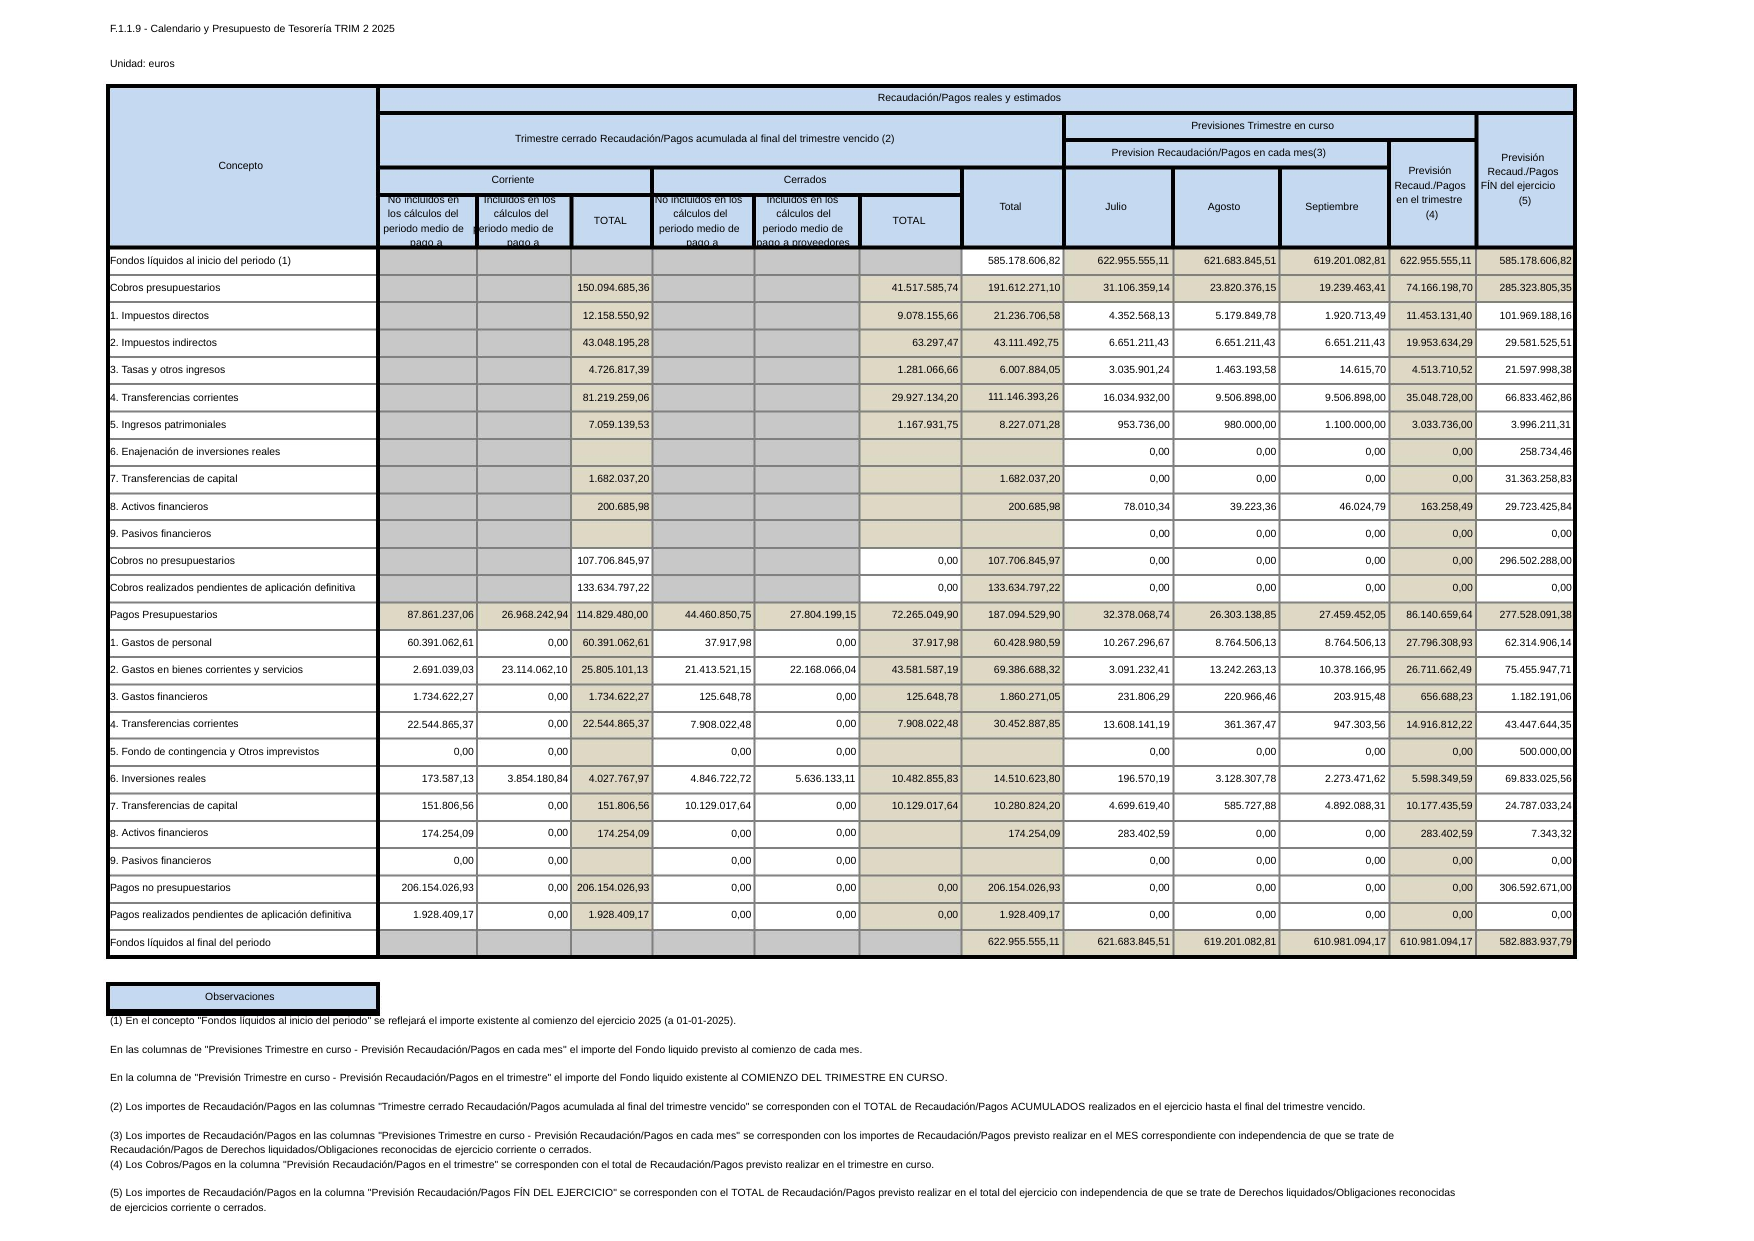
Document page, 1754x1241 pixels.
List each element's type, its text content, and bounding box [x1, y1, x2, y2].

text 656.688,23 [1421, 691, 1489, 703]
text 361.367,47 [1224, 719, 1292, 730]
text 0,00 [1149, 555, 1185, 567]
text 26.303.138,85 [1209, 609, 1292, 621]
text 0,00 [1256, 855, 1292, 867]
text 2.273.471,62 [1325, 773, 1402, 785]
text . Gastos financieros [116, 691, 329, 703]
text 86.140.659,64 [1406, 609, 1489, 621]
text 7.059.139,53 [588, 419, 666, 431]
text 7.343,32 [1531, 828, 1588, 839]
text Corriente [491, 174, 554, 186]
text Pagos no presupuestarios [110, 882, 250, 894]
text 81.219.259,06 [583, 392, 666, 403]
text 8 [110, 501, 131, 513]
text 582.883.937,79 [1499, 936, 1588, 948]
text 133.634.797,22 [988, 582, 1077, 594]
text periodo medio de [762, 223, 872, 234]
text 0,00 [836, 637, 872, 648]
text 21.236.706,58 [994, 310, 1077, 322]
text 10.129.017,64 [685, 800, 767, 812]
text 1.682.037,20 [588, 473, 665, 485]
text 0,00 [731, 855, 767, 867]
text 4.699.619,40 [1109, 800, 1186, 812]
text (4) Los Cobros/Pagos en la columna "Previsión Recaudación/Pagos en el trimestre" se corresponden con el total de Recaudación/Pagos previsto realizar en el trimestre en curso. [110, 1159, 1518, 1171]
text 0,00 [1149, 528, 1186, 539]
text 26.968.242,94 114.829.480,00 [502, 609, 672, 621]
text 0,00 [1365, 882, 1401, 894]
text 0,00 [1551, 582, 1588, 594]
text 163.258,49 [1421, 501, 1489, 512]
text 14.916.812,22 [1406, 719, 1489, 730]
text 0,00 [548, 746, 665, 758]
text 0,00 [1149, 582, 1185, 594]
text 174.254,09 [1008, 828, 1076, 839]
text 24.787.033,24 [1505, 800, 1588, 812]
text No incluidos en los [654, 194, 766, 206]
text 1.928.409,17 [413, 909, 490, 921]
text 0,00 [1256, 582, 1292, 594]
text 4.726.817,39 [588, 364, 666, 376]
text 4 [110, 719, 116, 730]
text 101.969.188,16 [1499, 310, 1588, 322]
text 3.033.736,00 [1412, 419, 1489, 431]
text 35.048.728,00 [1406, 392, 1489, 403]
text 75.455.947,71 [1505, 664, 1588, 676]
text 27.796.308,93 [1406, 637, 1489, 648]
text pago a [410, 237, 459, 249]
text (1) En el concepto "Fondos líquidos al inicio del periodo" se reflejará el importe existente al comienzo del ejercicio 2025 (a 01-01-2025). [110, 1015, 1025, 1027]
text 0,00 [548, 691, 584, 703]
text 0,00 [836, 800, 872, 812]
text 0,00 [1149, 882, 1185, 894]
text 0,00 [1365, 746, 1402, 758]
text 9 [110, 855, 116, 867]
text 285.323.805,35 [1499, 282, 1588, 294]
text Pagos Presupuestarios [110, 609, 382, 621]
text 6 [110, 446, 116, 458]
text Recaud./Pagos [1487, 166, 1578, 178]
text 0,00 60.391.062,61 [548, 637, 672, 648]
text 0,00 [1452, 473, 1488, 485]
text 60.391.062,61 [407, 637, 490, 648]
text 21.597.998,38 [1505, 364, 1588, 376]
text 69.386.688,32 [994, 664, 1077, 676]
text 43.111.492,75 [994, 337, 1077, 349]
text 622.955.555,11 [988, 936, 1077, 948]
text 46.024,79 [1339, 501, 1402, 512]
text 5 [110, 746, 116, 758]
text . Ingresos patrimoniales [116, 419, 306, 431]
text Total [999, 201, 1040, 212]
text 200.685,98 [1008, 501, 1076, 512]
text 0,00 [1149, 909, 1185, 921]
text 6.651.211,43 [1109, 337, 1186, 349]
text 5.598.349,59 [1412, 773, 1489, 785]
text pago a [686, 237, 756, 249]
text 78.010,34 [1123, 501, 1186, 512]
text en el trimestre [1396, 194, 1484, 206]
picture [103, 81, 1579, 961]
text Previsión [1408, 165, 1471, 177]
text 0,00 22.544.865,37 [548, 718, 665, 730]
text 4.892.088,31 [1325, 800, 1402, 812]
text 0,00 [1256, 882, 1292, 894]
text 0,00 [836, 882, 872, 894]
text 151.806,56 [597, 800, 665, 812]
text 29.927.134,20 [892, 392, 974, 403]
text 14.510.623,80 [994, 773, 1076, 785]
text 0,00 [1551, 855, 1587, 867]
text 16.034.932,00 [1103, 392, 1186, 403]
text 6.651.211,43 [1325, 337, 1402, 349]
text 621.683.845,51 [1097, 936, 1186, 948]
text . Tasas y otros ingresos [116, 364, 306, 376]
text 0,00 [1256, 828, 1292, 839]
text 13.242.263,13 [1209, 664, 1292, 676]
text 9.506.898,00 [1325, 392, 1402, 403]
text TOTAL [892, 215, 943, 227]
text 10.378.166,95 [1319, 664, 1402, 676]
text (5) [1518, 195, 1547, 207]
text 10.129.017,64 [892, 800, 974, 812]
text 0,00 [731, 909, 767, 921]
text 203.915,48 [1333, 691, 1402, 703]
text 277.528.091,38 [1499, 609, 1588, 621]
text 174.254,09 [422, 828, 490, 839]
text 0,00 [1365, 855, 1401, 867]
text 0,00 [548, 855, 584, 867]
text 0,00 [731, 746, 767, 758]
text periodo medio de periodo medio de [383, 223, 592, 234]
text 196.570,19 [1118, 773, 1186, 785]
text 0,00 [1452, 555, 1488, 567]
text 200.685,98 [597, 501, 665, 512]
text 3.996.211,31 [1511, 419, 1588, 431]
text . Gastos en bienes corrientes y servicios [116, 664, 329, 676]
text 7.908.022,48 [690, 719, 767, 730]
text 4.513.710,52 [1412, 364, 1489, 376]
text 0,00 [836, 909, 872, 921]
text cálculos del [494, 208, 579, 220]
text Cobros presupuestarios [110, 282, 317, 294]
text 8.764.506,13 [1215, 637, 1292, 648]
text Previsiones Trimestre en curso [1191, 120, 1371, 132]
text 0,00 [1365, 909, 1401, 921]
text 619.201.082,81 622.955.555,11 [1313, 255, 1497, 267]
text 32.378.068,74 [1103, 609, 1186, 621]
text 19.953.634,29 [1406, 337, 1489, 349]
text F.1.1.9 - Calendario y Presupuesto de Tesorería TRIM 2 2025 [110, 23, 435, 35]
text 3.854.180,84 [507, 773, 584, 785]
text 43.048.195,28 [583, 337, 666, 349]
text 10.177.435,59 [1406, 800, 1489, 812]
text . Impuestos indirectos [116, 337, 233, 349]
text . Impuestos directos [116, 310, 225, 322]
text 0,00 1.928.409,17 [548, 909, 666, 921]
text 150.094.685,36 [577, 282, 666, 294]
text 0,00 [1452, 909, 1488, 921]
text 621.683.845,51 [1204, 255, 1293, 267]
text . Fondo de contingencia y Otros imprevistos [116, 746, 345, 758]
text 1.100.000,00 [1325, 419, 1402, 431]
text 1.281.066,66 [897, 364, 974, 376]
text 0,00 [836, 855, 872, 867]
text periodo medio de [659, 223, 762, 234]
text 0,00 [836, 746, 872, 757]
text (2) Los importes de Recaudación/Pagos en las columnas "Trimestre cerrado Recaudación/Pagos acumulada al final del trimestre vencido" se corresponden con el TOTAL de Recaudación/Pagos ACUMULADOS realizados en el ejercicio hasta el final del trimestre vencido. [110, 1101, 1487, 1113]
text 63.297,47 [912, 337, 974, 349]
text (3) Los importes de Recaudación/Pagos en las columnas "Previsiones Trimestre en curso - Previsión Recaudación/Pagos en cada mes" se corresponden con los importes de Recaudación/Pagos previsto realizar en el MES correspondiente con independencia de que se trate de [110, 1130, 1518, 1142]
text 72.265.049,90 [892, 609, 974, 621]
text 0,00 [1365, 555, 1401, 567]
text 4.027.767,97 [588, 773, 665, 785]
text 0,00 [836, 691, 872, 703]
text 0,00 [1256, 909, 1292, 921]
text 4.846.722,72 [690, 773, 767, 785]
text Trimestre cerrado Recaudación/Pagos acumulada al final del trimestre vencido (2) [515, 133, 950, 145]
text (4) [1426, 209, 1484, 221]
text 8.227.071,28 [999, 419, 1077, 431]
text 29.581.525,51 [1505, 337, 1588, 349]
text 0,00 [1551, 528, 1588, 539]
text 953.736,00 [1118, 419, 1186, 431]
text Recaudación/Pagos de Derechos liquidados/Obligaciones reconocidas de ejercicio corriente o cerrados. [110, 1144, 1518, 1156]
text 7.908.022,48 [897, 718, 974, 730]
text 6 [110, 773, 116, 785]
text Unidad: euros [110, 58, 435, 70]
text 0,00 [1149, 473, 1186, 485]
text 27.804.199,15 [790, 609, 872, 621]
text 0,00 [1452, 582, 1488, 594]
text 22.544.865,37 [407, 719, 490, 730]
text 74.166.198,70 [1406, 282, 1489, 294]
text 107.706.845,97 [577, 555, 666, 567]
text 107.706.845,97 [988, 555, 1077, 567]
text 0,00 [1149, 446, 1186, 458]
text 8.764.506,13 [1325, 637, 1402, 648]
text 585.178.606,82 [988, 255, 1077, 267]
text 66.833.462,86 [1505, 392, 1588, 403]
text 13.608.141,19 [1103, 719, 1186, 730]
text 3 [110, 364, 116, 376]
text 0,00 [548, 800, 584, 812]
text Fondos líquidos al final del periodo [110, 937, 378, 948]
text 0,00 206.154.026,93 [548, 882, 666, 894]
text 7 [110, 473, 116, 485]
text 0,00 [1365, 828, 1402, 839]
text 0,00 [1551, 909, 1588, 921]
text 622.955.555,11 [1097, 255, 1186, 267]
text de ejercicios corriente o cerrados. [110, 1202, 1580, 1214]
text 14.615,70 [1339, 364, 1402, 376]
text 206.154.026,93 [401, 882, 490, 894]
text 0,00 [938, 882, 974, 894]
text 31.363.258,83 [1505, 473, 1588, 485]
text . Inversiones reales [116, 773, 345, 785]
text 1 [110, 637, 116, 648]
text 619.201.082,81 [1204, 936, 1293, 948]
text 206.154.026,93 [988, 882, 1077, 894]
text 6.007.884,05 [999, 364, 1077, 376]
text Prevision Recaudación/Pagos en cada mes(3) [1111, 147, 1365, 159]
text 283.402,59 [1118, 828, 1186, 839]
text 1.167.931,75 [897, 419, 974, 431]
text 151.806,56 [422, 800, 490, 812]
text 0,00 [1256, 473, 1292, 485]
text 0,00 [1256, 446, 1293, 458]
text 0,00 [938, 555, 974, 567]
text . Transferencias corrientes [116, 718, 345, 730]
text cálculos del [776, 208, 861, 220]
text 22.168.066,04 [790, 664, 872, 676]
text 0,00 [1452, 746, 1489, 758]
text 43.581.587,19 [892, 664, 974, 676]
text 220.966,46 [1224, 691, 1292, 703]
text Recaud./Pagos FÍN del ejercicio [1394, 180, 1590, 192]
text 980.000,00 [1224, 419, 1293, 431]
text Julio [1105, 201, 1145, 212]
text 1.928.409,17 [999, 909, 1077, 921]
text 37.917,98 [912, 637, 974, 648]
text 0,00 [1256, 746, 1292, 758]
text . Gastos de personal [116, 637, 228, 648]
text Incluidos en los [484, 194, 579, 206]
text 21.413.521,15 [685, 664, 767, 676]
text 283.402,59 [1421, 828, 1489, 839]
text 39.223,36 [1230, 501, 1292, 512]
text 23.114.062,10 25.805.101,13 [502, 664, 672, 676]
text 0,00 [731, 882, 767, 894]
text 125.648,78 [699, 691, 767, 703]
text 258.734,46 [1520, 446, 1588, 458]
text 1.920.713,49 [1325, 310, 1402, 322]
text 7 [110, 801, 116, 812]
text 0,00 [731, 828, 767, 839]
text 31.106.359,14 [1103, 282, 1186, 294]
text Fondos líquidos al inicio del periodo (1) [110, 255, 317, 267]
text 4 [110, 392, 116, 403]
text 231.806,29 [1118, 691, 1186, 703]
picture [103, 979, 382, 1018]
text Septiembre [1305, 201, 1378, 212]
text 306.592.671,00 [1499, 882, 1588, 894]
text 0,00 [1452, 882, 1488, 894]
text 125.648,78 [906, 691, 974, 703]
text . Pasivos financieros [116, 855, 227, 867]
text Incluidos en los [766, 194, 861, 206]
text 947.303,56 [1333, 719, 1402, 730]
text pago a proveedores [756, 237, 872, 249]
text 23.820.376,15 [1210, 282, 1293, 294]
text 0,00 [1452, 528, 1489, 539]
text 6.651.211,43 [1215, 337, 1293, 349]
text 1.182.191,06 [1511, 691, 1588, 703]
text 3.091.232,41 [1109, 664, 1186, 676]
text . Transferencias corrientes [116, 392, 306, 403]
text 43.447.644,35 [1505, 719, 1588, 730]
text TOTAL [594, 215, 644, 227]
text 9.506.898,00 [1215, 392, 1293, 403]
text No incluidos en [388, 194, 482, 206]
text . Enajenación de inversiones reales [116, 446, 306, 458]
text 585.178.606,82 [1499, 255, 1588, 267]
text 10.267.296,67 [1103, 637, 1186, 648]
text 10.280.824,20 [994, 800, 1076, 812]
text 9 [110, 528, 131, 540]
text 3.035.901,24 [1109, 364, 1186, 376]
text 30.452.887,85 [994, 718, 1076, 730]
text 133.634.797,22 [577, 582, 666, 594]
text Agosto [1208, 201, 1259, 212]
text pago a [507, 237, 556, 249]
text 0,00 [1365, 528, 1402, 539]
text 1 [110, 310, 116, 322]
text 26.711.662,49 [1406, 664, 1489, 676]
text 2.691.039,03 [413, 664, 490, 676]
text 0,00 [548, 827, 584, 839]
text 0,00 [1452, 446, 1489, 458]
text 10.482.855,83 [892, 773, 974, 785]
text . Transferencias de capital [116, 473, 306, 485]
text 1.682.037,20 [999, 473, 1076, 485]
text Cerrados [783, 174, 845, 186]
text 0,00 [1256, 528, 1292, 539]
text . Activos financieros [116, 827, 257, 839]
text 5.179.849,78 [1215, 310, 1293, 322]
text 29.723.425,84 [1505, 501, 1588, 512]
text 87.861.237,06 [407, 609, 490, 621]
text 191.612.271,10 [988, 282, 1077, 294]
text Recaudación/Pagos reales y estimados [878, 92, 1099, 104]
text Pagos realizados pendientes de aplicación definitiva [110, 909, 378, 921]
text 44.460.850,75 [685, 609, 767, 621]
text . Activos financieros [116, 501, 306, 512]
text 62.314.906,14 [1505, 637, 1588, 648]
text 41.517.585,74 [892, 282, 974, 294]
text 0,00 [938, 909, 974, 921]
text 0,00 [453, 746, 490, 758]
text 60.428.980,59 [994, 637, 1077, 649]
text 19.239.463,41 [1319, 282, 1402, 294]
text 1.860.271,05 [999, 691, 1077, 703]
text (5) Los importes de Recaudación/Pagos en la columna "Previsión Recaudación/Pagos FÍN DEL EJERCICIO" se corresponden con el TOTAL de Recaudación/Pagos previsto realizar en el total del ejercicio con independencia de que se trate de Derechos liquidados/Obligaciones reconocidas [110, 1187, 1580, 1199]
text En las columnas de "Previsiones Trimestre en curso - Previsión Recaudación/Pagos en cada mes" el importe del Fondo liquido previsto al comienzo de cada mes. [110, 1044, 1025, 1056]
text 173.587,13 [422, 773, 490, 785]
text 187.094.529,90 [988, 609, 1077, 621]
text 0,00 [938, 582, 974, 594]
text . Pasivos financieros [116, 528, 227, 539]
text 0,00 [836, 718, 872, 730]
text Cobros no presupuestarios [110, 555, 255, 567]
text 111.146.393,26 [988, 391, 1077, 403]
text 2 [110, 664, 116, 676]
text 0,00 [1149, 855, 1186, 867]
text 4.352.568,13 [1109, 310, 1186, 322]
text los cálculos del [388, 208, 482, 220]
text 2 [110, 337, 116, 349]
text 0,00 [836, 827, 872, 839]
text 0,00 [1365, 446, 1402, 458]
text 296.502.288,00 [1499, 555, 1588, 567]
text Cobros realizados pendientes de aplicación definitiva [110, 582, 382, 594]
text . Transferencias de capital [116, 800, 257, 812]
text 0,00 [1365, 473, 1401, 485]
text 37.917,98 [705, 637, 767, 648]
text 69.833.025,56 [1505, 773, 1588, 785]
text 9.078.155,66 [897, 310, 974, 322]
text 0,00 [1365, 582, 1401, 594]
text 0,00 [1256, 555, 1292, 567]
text 5.636.133,11 [795, 773, 872, 785]
text 0,00 [453, 855, 490, 867]
text Previsión [1501, 152, 1564, 163]
text 11.453.131,40 [1406, 310, 1489, 322]
text 610.981.094,17 610.981.094,17 [1313, 936, 1497, 948]
text 174.254,09 [597, 828, 665, 839]
text 1.463.193,58 [1215, 364, 1293, 376]
text 27.459.452,05 [1319, 609, 1402, 621]
text 1.734.622,27 [588, 691, 665, 703]
text En la columna de "Previsión Trimestre en curso - Previsión Recaudación/Pagos en el trimestre" el importe del Fondo liquido existente al COMIENZO DEL TRIMESTRE EN CURSO. [110, 1072, 1025, 1084]
text 0,00 [1149, 746, 1186, 758]
text 500.000,00 [1519, 746, 1588, 758]
text cálculos del [673, 208, 766, 220]
text Concepto [218, 160, 282, 172]
text 0,00 [1452, 855, 1489, 867]
text 3 [110, 691, 116, 703]
text Observaciones [205, 991, 296, 1003]
text 3.128.307,78 [1215, 773, 1292, 785]
text 5 [110, 419, 116, 431]
text 12.158.550,92 [583, 310, 666, 322]
text 1.734.622,27 [413, 691, 490, 703]
text 585.727,88 [1224, 800, 1292, 812]
